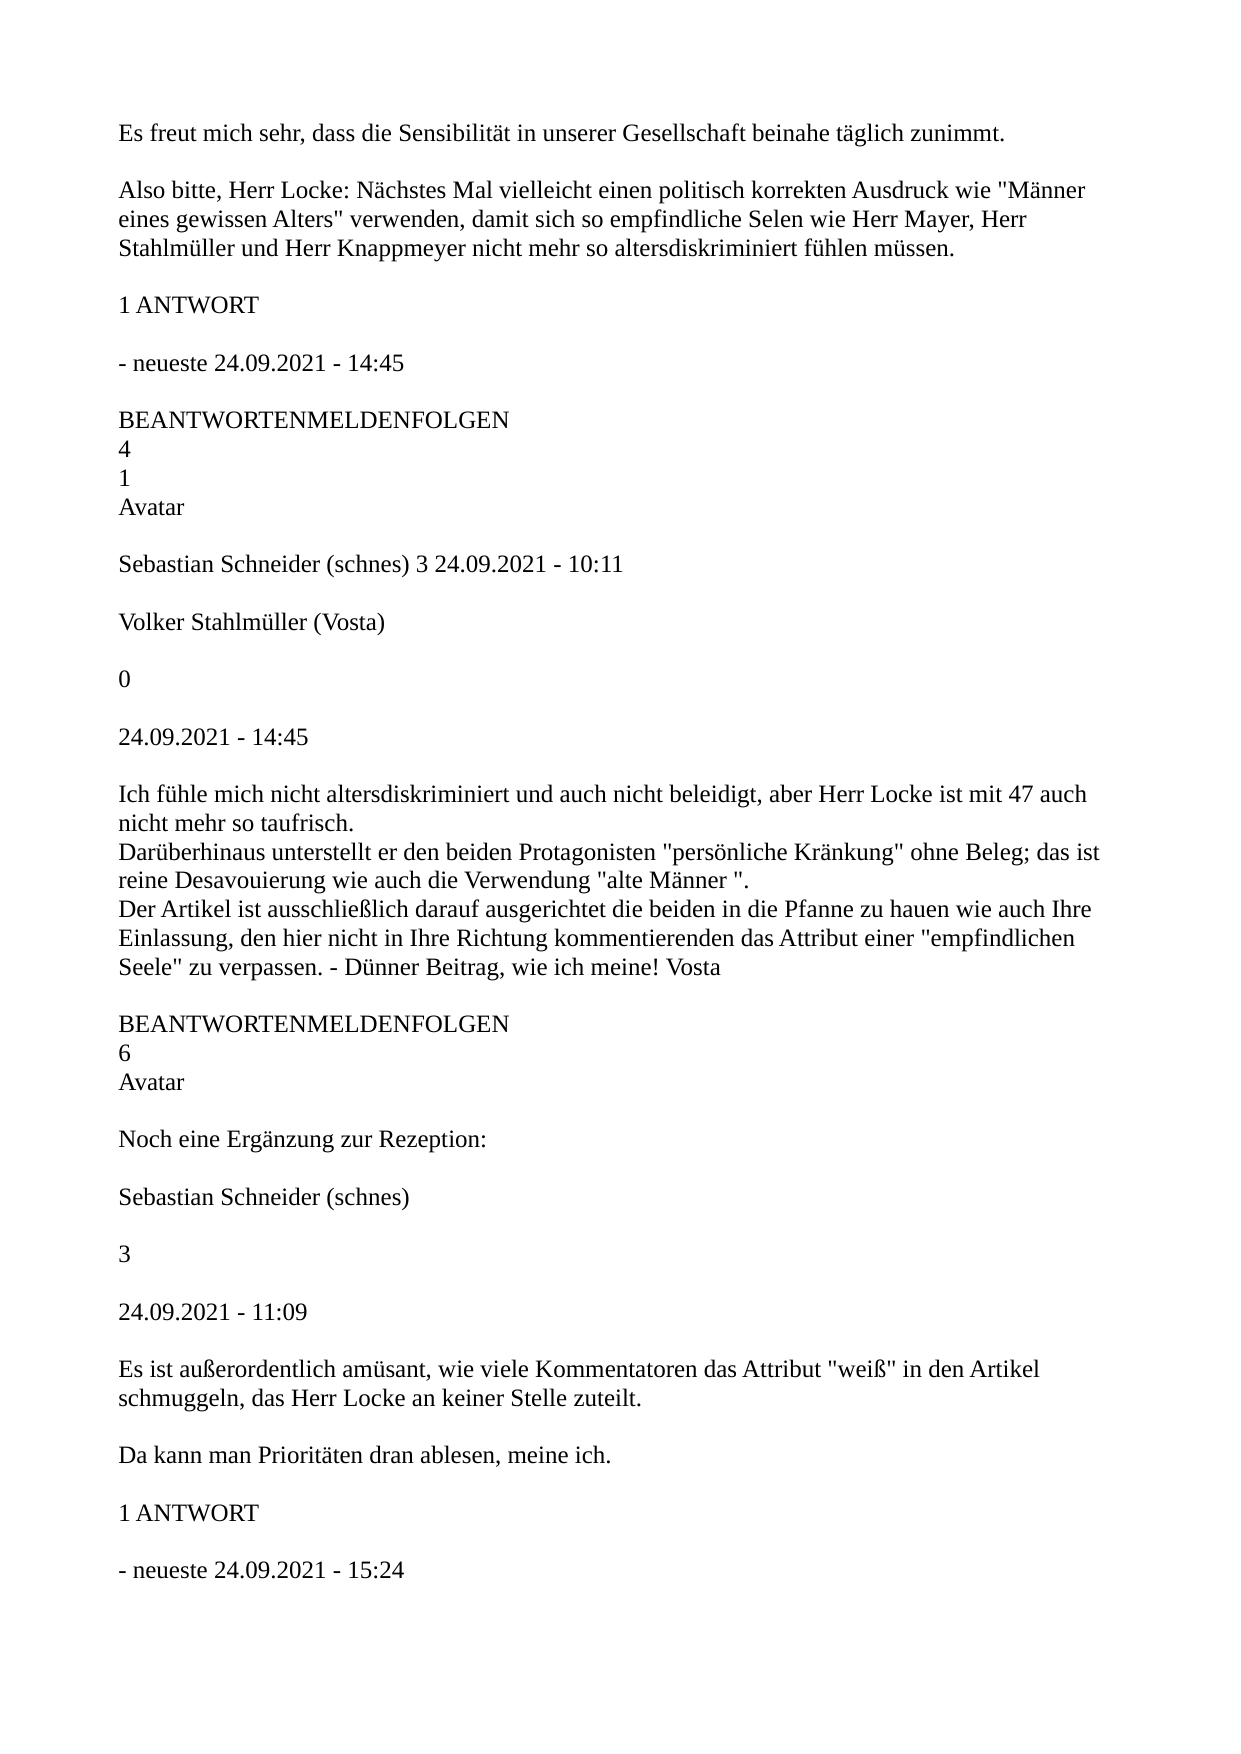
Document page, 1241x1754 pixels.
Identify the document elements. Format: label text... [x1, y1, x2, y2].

text Es ist außerordentlich amüsant, wie viele Kommentatoren das Attribut "weiß" in den Artikel schmuggeln, das Herr Locke an keiner Stelle zuteilt. [118, 1354, 1122, 1412]
text 24.09.2021 - 11:09 [118, 1297, 1122, 1326]
text Der Artikel ist ausschließlich darauf ausgerichtet die beiden in die Pfanne zu hauen wie auch Ihre Einlassung, den hier nicht in Ihre Richtung kommentierenden das Attribut einer "empfindlichen Seele" zu verpassen. - Dünner Beitrag, wie ich meine! Vosta [118, 894, 1122, 981]
text 1 ANTWORT [118, 291, 1122, 319]
text Sebastian Schneider (schnes) [118, 1182, 1122, 1211]
text Ich fühle mich nicht altersdiskriminiert und auch nicht beleidigt, aber Herr Locke ist mit 47 auch nicht mehr so taufrisch. [118, 779, 1122, 837]
text Avatar [118, 492, 1122, 521]
text 1 [118, 463, 1122, 492]
text Also bitte, Herr Locke: Nächstes Mal vielleicht einen politisch korrekten Ausdruck wie "Männer eines gewissen Alters" verwenden, damit sich so empfindliche Selen wie Herr Mayer, Herr Stahlmüller und Herr Knappmeyer nicht mehr so altersdiskriminiert fühlen müssen. [118, 176, 1122, 262]
text - neueste 24.09.2021 - 14:45 [118, 348, 1122, 377]
text BEANTWORTENMELDENFOLGEN [118, 406, 1122, 434]
text Noch eine Ergänzung zur Rezeption: [118, 1124, 1122, 1153]
text BEANTWORTENMELDENFOLGEN [118, 1009, 1122, 1038]
text Sebastian Schneider (schnes) 3 24.09.2021 - 10:11 [118, 549, 1122, 578]
text Volker Stahlmüller (Vosta) [118, 607, 1122, 636]
text 0 [118, 664, 1122, 693]
text Avatar [118, 1067, 1122, 1096]
text Darüberhinaus unterstellt er den beiden Protagonisten "persönliche Kränkung" ohne Beleg; das ist reine Desavouierung wie auch die Verwendung "alte Männer ". [118, 837, 1122, 894]
text 4 [118, 434, 1122, 463]
text 3 [118, 1239, 1122, 1268]
text 24.09.2021 - 14:45 [118, 722, 1122, 751]
text - neueste 24.09.2021 - 15:24 [118, 1556, 1122, 1584]
text Da kann man Prioritäten dran ablesen, meine ich. [118, 1441, 1122, 1469]
text Es freut mich sehr, dass die Sensibilität in unserer Gesellschaft beinahe täglich zunimmt. [118, 118, 1122, 147]
text 1 ANTWORT [118, 1498, 1122, 1527]
text 6 [118, 1038, 1122, 1067]
